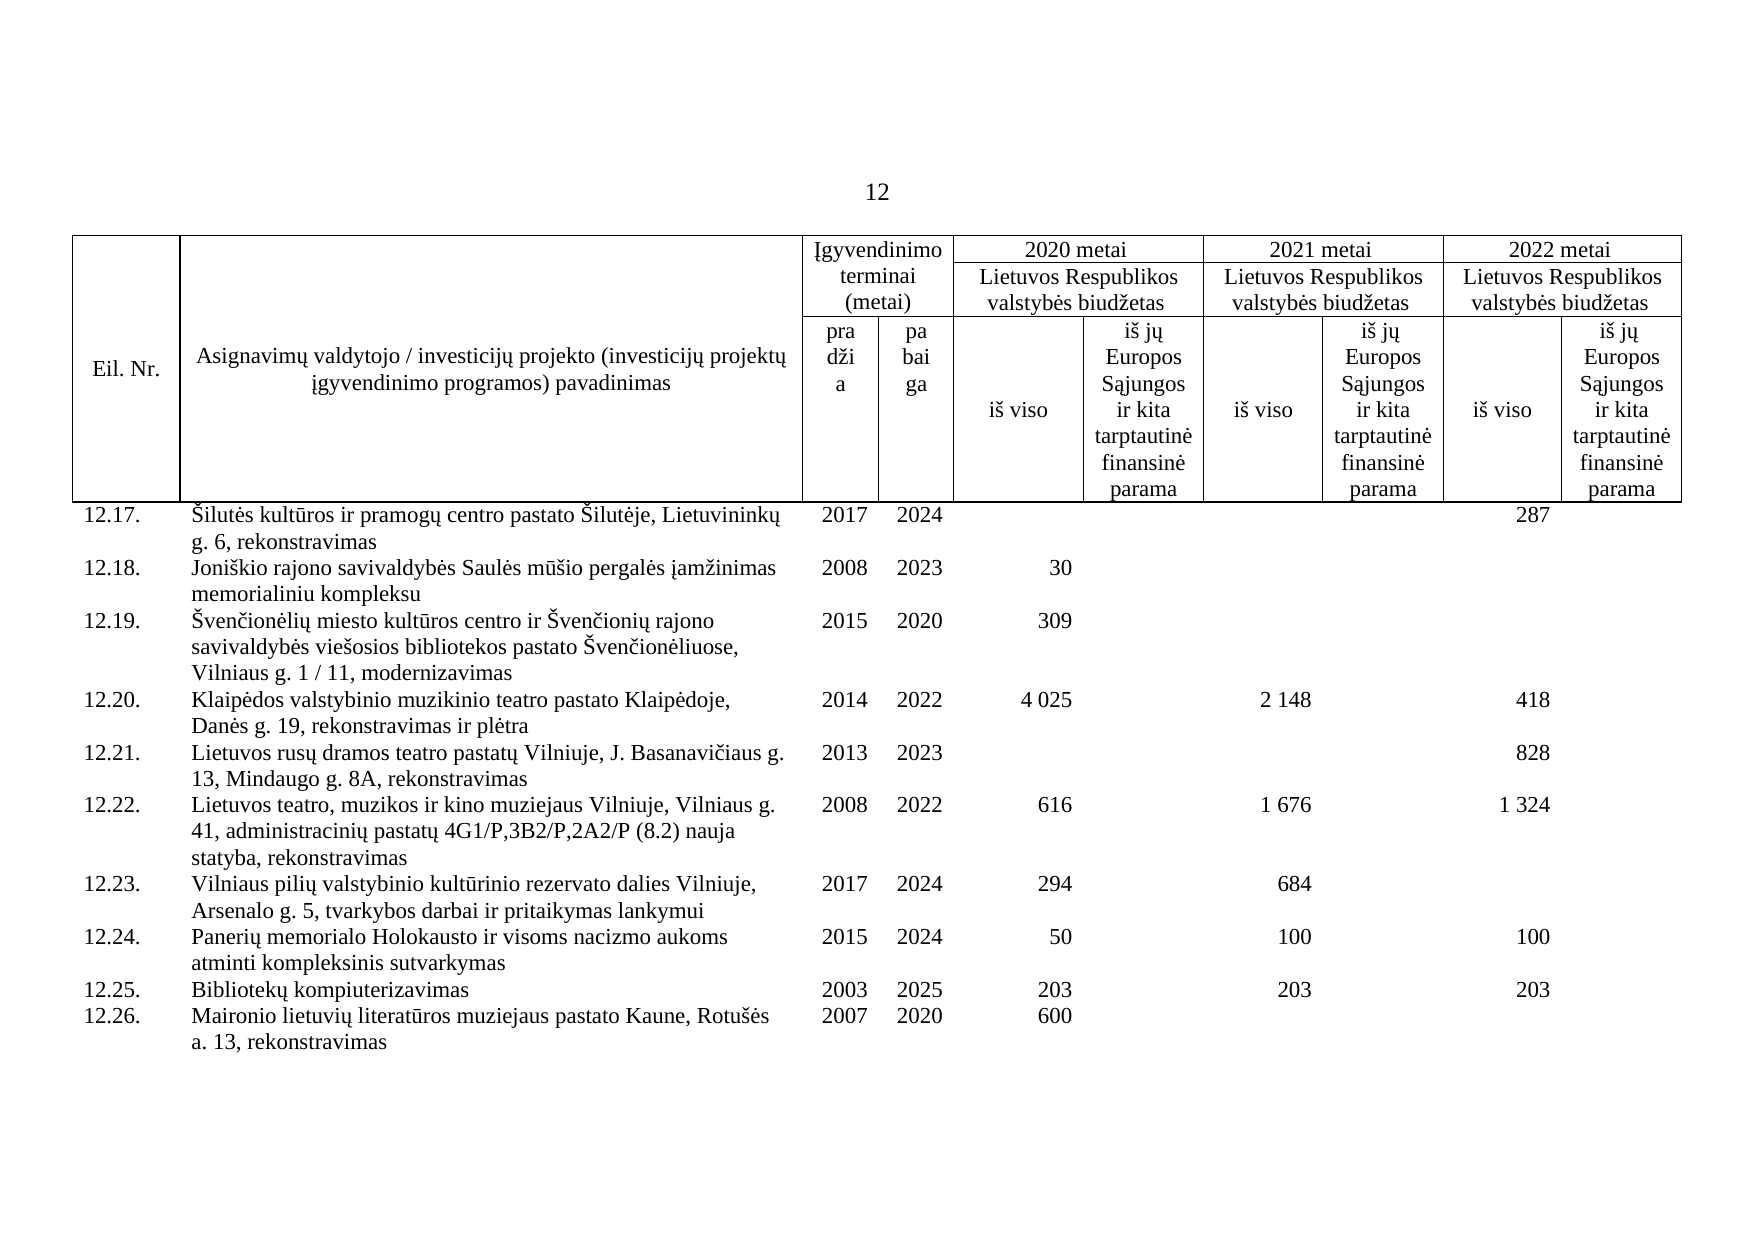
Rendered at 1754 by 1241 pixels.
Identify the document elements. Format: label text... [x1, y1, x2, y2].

table_cell 2015 [803, 923, 879, 976]
table_cell [1561, 686, 1682, 738]
table_cell [1083, 739, 1204, 791]
table_cell [1443, 607, 1561, 686]
table_cell 287 [1443, 503, 1561, 554]
table_cell [1323, 554, 1443, 607]
table_cell iš jų Europos Sąjungos ir kita tarptautinė finansinė parama [1084, 317, 1203, 501]
table_cell 12.25. [72, 976, 180, 1002]
table_cell 2022 [879, 791, 953, 870]
table_cell pabaiga [879, 317, 953, 501]
table_cell 294 [954, 870, 1083, 923]
table_cell 616 [954, 791, 1083, 870]
table_cell [954, 503, 1083, 554]
table_header 2022 metai [1444, 236, 1681, 262]
table_cell [1323, 1002, 1443, 1055]
table_cell 2017 [803, 870, 879, 923]
table_cell Lietuvos Respublikos valstybės biudžetas [1444, 263, 1681, 316]
table_cell [1561, 1002, 1682, 1055]
table_cell [1561, 976, 1682, 1002]
table_cell [1443, 1002, 1561, 1055]
table_cell 418 [1443, 686, 1561, 738]
table_cell 2020 [879, 607, 953, 686]
table_cell [1204, 739, 1323, 791]
table_cell 2023 [879, 739, 953, 791]
table_cell 2024 [879, 503, 953, 554]
table_cell 1 676 [1204, 791, 1323, 870]
table_cell [1083, 1002, 1204, 1055]
table_cell 309 [954, 607, 1083, 686]
table_cell [1323, 976, 1443, 1002]
table_cell 12.23. [72, 870, 180, 923]
table_cell 2014 [803, 686, 879, 738]
table_cell 12.22. [72, 791, 180, 870]
table_cell [1323, 739, 1443, 791]
table_cell [1083, 554, 1204, 607]
table_cell Švenčionėlių miesto kultūros centro ir Švenčionių rajono savivaldybės viešosios bibliotekos pastato Švenčionėliuose, Vilniaus g. 1 / 11, modernizavimas [180, 607, 802, 686]
table_cell 12.18. [72, 554, 180, 607]
table_cell Lietuvos teatro, muzikos ir kino muziejaus Vilniuje, Vilniaus g. 41, administracinių pastatų 4G1/P,3B2/P,2A2/P (8.2) nauja statyba, rekonstravimas [180, 791, 802, 870]
table_cell [1323, 791, 1443, 870]
table_header Eil. Nr. [73, 236, 179, 501]
table_cell [1204, 607, 1323, 686]
table_cell 12.24. [72, 923, 180, 976]
table_cell [1443, 554, 1561, 607]
table_cell 2024 [879, 923, 953, 976]
table_cell [1323, 503, 1443, 554]
table_cell Šilutės kultūros ir pramogų centro pastato Šilutėje, Lietuvininkų g. 6, rekonstravimas [180, 503, 802, 554]
table_cell [1323, 607, 1443, 686]
table_cell 2025 [879, 976, 953, 1002]
table_cell 2013 [803, 739, 879, 791]
table_cell 100 [1443, 923, 1561, 976]
table_cell [1083, 503, 1204, 554]
table_cell 1 324 [1443, 791, 1561, 870]
table_cell [1561, 503, 1682, 554]
table_cell [1204, 554, 1323, 607]
table_cell 4 025 [954, 686, 1083, 738]
table_cell [1443, 870, 1561, 923]
table_cell [1083, 607, 1204, 686]
table_cell [1323, 686, 1443, 738]
table_cell 2020 [879, 1002, 953, 1055]
table_cell [1204, 1002, 1323, 1055]
table_cell iš viso [1204, 317, 1322, 501]
table_cell 2015 [803, 607, 879, 686]
table_cell 203 [1443, 976, 1561, 1002]
table_header 2021 metai [1204, 236, 1443, 262]
table_cell 30 [954, 554, 1083, 607]
table_cell 600 [954, 1002, 1083, 1055]
table_cell [1561, 739, 1682, 791]
table_cell iš jų Europos Sąjungos ir kita tarptautinė finansinė parama [1562, 317, 1681, 501]
table_cell Vilniaus pilių valstybinio kultūrinio rezervato dalies Vilniuje, Arsenalo g. 5, tvarkybos darbai ir pritaikymas lankymui [180, 870, 802, 923]
table_cell [1083, 923, 1204, 976]
table_cell [1083, 976, 1204, 1002]
table_cell Joniškio rajono savivaldybės Saulės mūšio pergalės įamžinimas memorialiniu kompleksu [180, 554, 802, 607]
table_cell 12.19. [72, 607, 180, 686]
table_cell Bibliotekų kompiuterizavimas [180, 976, 802, 1002]
table_cell 12.26. [72, 1002, 180, 1055]
table_cell 2008 [803, 791, 879, 870]
table_cell 2003 [803, 976, 879, 1002]
table_cell 2022 [879, 686, 953, 738]
table_cell iš viso [954, 317, 1083, 501]
table_cell 2008 [803, 554, 879, 607]
table_cell Klaipėdos valstybinio muzikinio teatro pastato Klaipėdoje, Danės g. 19, rekonstravimas ir plėtra [180, 686, 802, 738]
table_cell [1083, 791, 1204, 870]
table_header Įgyvendinimo terminai (metai) [803, 236, 953, 316]
table_cell 828 [1443, 739, 1561, 791]
table_header 2020 metai [954, 236, 1203, 262]
table_cell [954, 739, 1083, 791]
table_cell [1083, 686, 1204, 738]
table_cell iš jų Europos Sąjungos ir kita tarptautinė finansinė parama [1323, 317, 1443, 501]
table_cell 203 [954, 976, 1083, 1002]
table_cell [1204, 503, 1323, 554]
table_cell 12.21. [72, 739, 180, 791]
table_cell Lietuvos Respublikos valstybės biudžetas [1204, 263, 1443, 316]
table_header Asignavimų valdytojo / investicijų projekto (investicijų projektų įgyvendinimo programos) pavadinimas [181, 236, 802, 501]
table_cell Panerių memorialo Holokausto ir visoms nacizmo aukoms atminti kompleksinis sutvarkymas [180, 923, 802, 976]
table_cell iš viso [1444, 317, 1561, 501]
table_cell Maironio lietuvių literatūros muziejaus pastato Kaune, Rotušės a. 13, rekonstravimas [180, 1002, 802, 1055]
table_cell Lietuvos Respublikos valstybės biudžetas [954, 263, 1203, 316]
table_cell [1561, 607, 1682, 686]
table_cell 100 [1204, 923, 1323, 976]
table_cell 50 [954, 923, 1083, 976]
table_cell [1561, 554, 1682, 607]
table_cell 684 [1204, 870, 1323, 923]
table_cell 2007 [803, 1002, 879, 1055]
table_cell [1561, 791, 1682, 870]
table_cell [1561, 870, 1682, 923]
table_cell 12.20. [72, 686, 180, 738]
table_cell 12.17. [72, 503, 180, 554]
table_cell 2024 [879, 870, 953, 923]
table_cell Lietuvos rusų dramos teatro pastatų Vilniuje, J. Basanavičiaus g. 13, Mindaugo g. 8A, rekonstravimas [180, 739, 802, 791]
table_cell 203 [1204, 976, 1323, 1002]
table_cell [1561, 923, 1682, 976]
table_cell [1083, 870, 1204, 923]
table_cell pradžia [803, 317, 878, 501]
table_cell [1323, 870, 1443, 923]
table_cell 2 148 [1204, 686, 1323, 738]
table_cell [1323, 923, 1443, 976]
table_cell 2017 [803, 503, 879, 554]
table_cell 2023 [879, 554, 953, 607]
